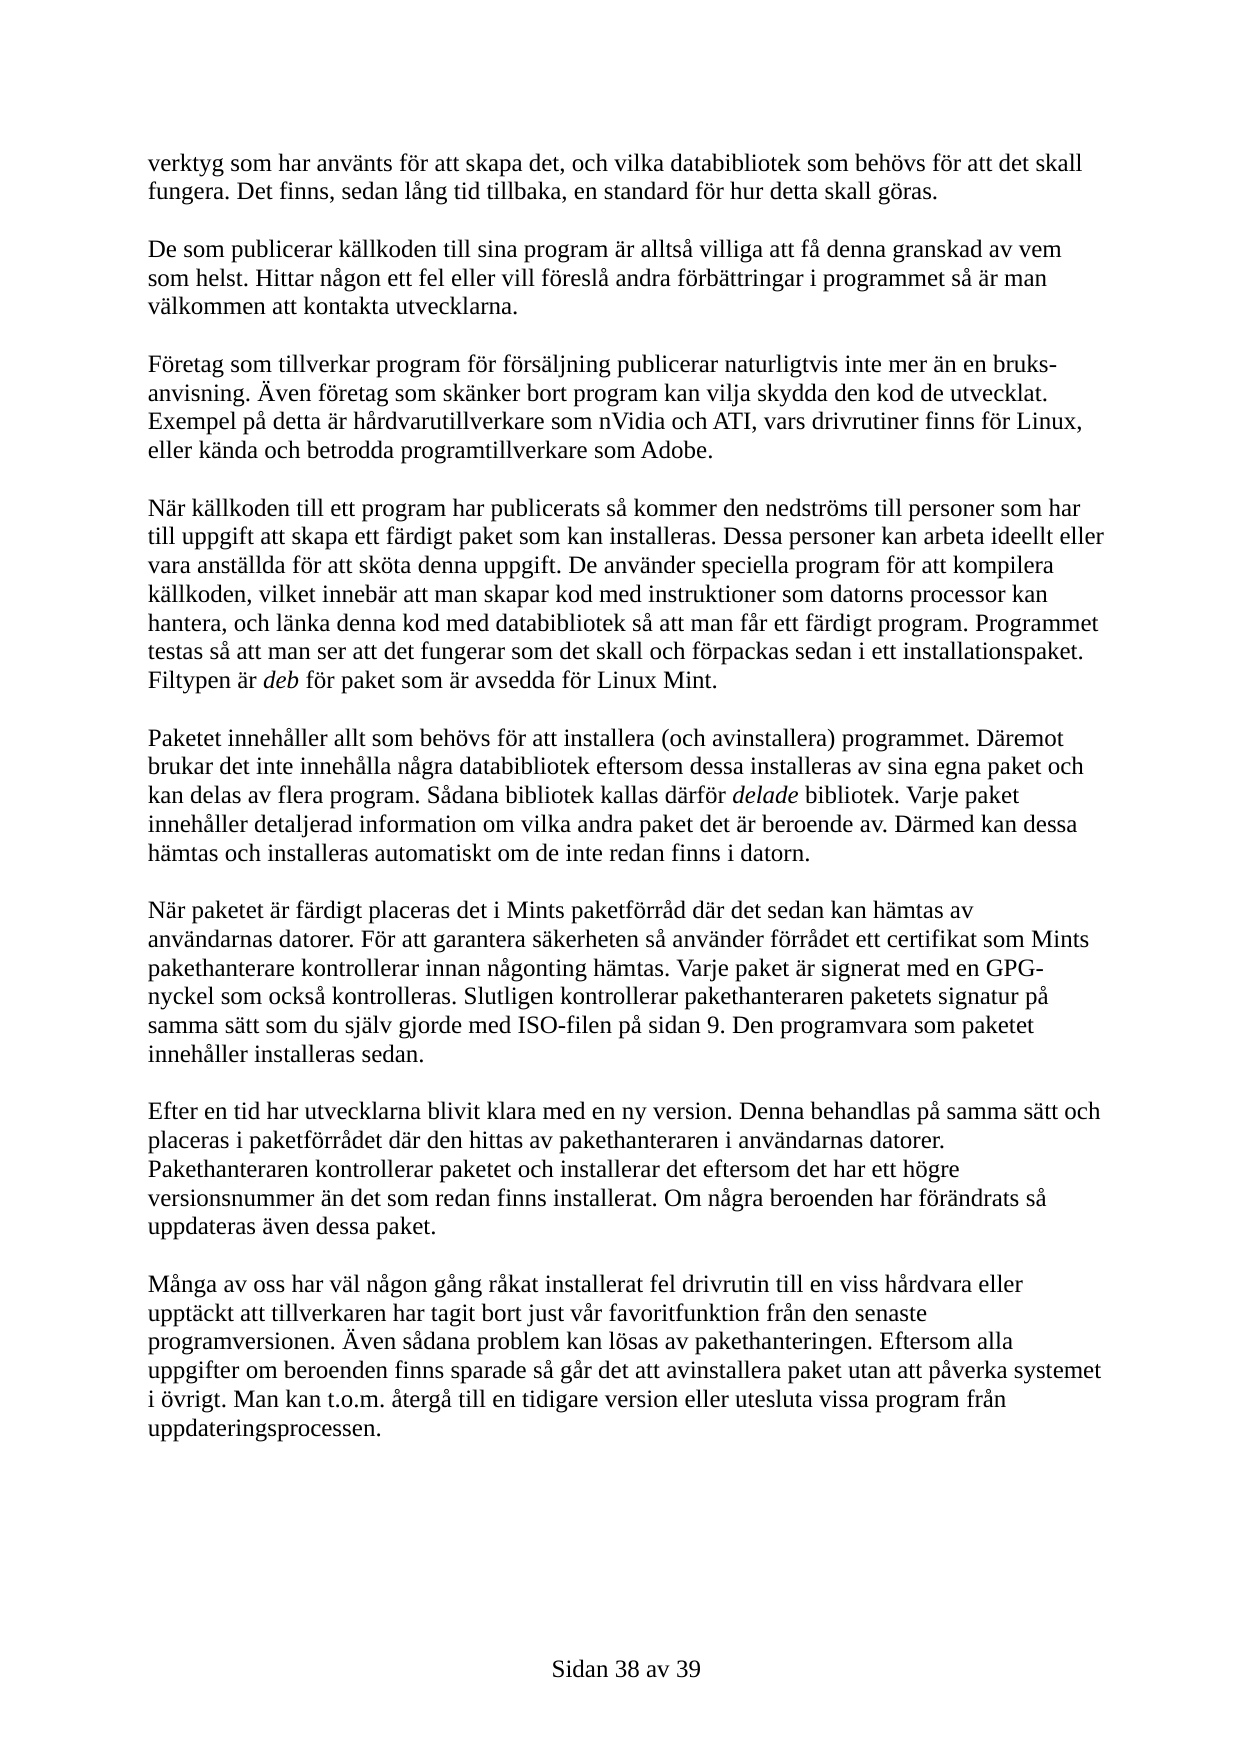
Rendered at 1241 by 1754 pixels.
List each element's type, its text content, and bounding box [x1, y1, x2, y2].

text verktyg som har använts för att skapa det, och vilka databibliotek som behövs för att det skall fungera. Det finns, sedan lång tid tillbaka, en standard för hur detta skall göras. [148, 148, 1104, 205]
text Paketet innehåller allt som behövs för att installera (och avinstallera) programmet. Däremot brukar det inte innehålla några databibliotek eftersom dessa installeras av sina egna paket och kan delas av flera program. Sådana bibliotek kallas därför delade bibliotek. Varje paket innehåller detaljerad information om vilka andra paket det är beroende av. Därmed kan dessa hämtas och installeras automatiskt om de inte redan finns i datorn. [148, 723, 1104, 866]
text Företag som tillverkar program för försäljning publicerar naturligtvis inte mer än en bruks­anvisning. Även företag som skänker bort program kan vilja skydda den kod de utvecklat. Exempel på detta är hårdvarutillverkare som nVidia och ATI, vars drivrutiner finns för Linux, eller kända och betrodda programtillverkare som Adobe. [148, 349, 1104, 464]
text Många av oss har väl någon gång råkat installerat fel drivrutin till en viss hårdvara eller upptäckt att tillverkaren har tagit bort just vår favoritfunktion från den senaste programversionen. Även sådana problem kan lösas av pakethanteringen. Eftersom alla uppgifter om beroenden finns sparade så går det att avinstallera paket utan att påverka systemet i övrigt. Man kan t.o.m. återgå till en tidigare version eller utesluta vissa program från uppdateringsprocessen. [148, 1269, 1104, 1441]
text De som publicerar källkoden till sina program är alltså villiga att få denna granskad av vem som helst. Hittar någon ett fel eller vill föreslå andra förbättringar i programmet så är man välkommen att kontakta utvecklarna. [148, 234, 1104, 320]
text Efter en tid har utvecklarna blivit klara med en ny version. Denna behandlas på samma sätt och placeras i paketförrådet där den hittas av pakethanteraren i användarnas datorer. Pakethanteraren kontrollerar paketet och installerar det eftersom det har ett högre versionsnummer än det som redan finns installerat. Om några beroenden har förändrats så uppdateras även dessa paket. [148, 1096, 1104, 1240]
text När källkoden till ett program har publicerats så kommer den nedströms till personer som har till uppgift att skapa ett färdigt paket som kan installeras. Dessa personer kan arbeta ideellt eller vara anställda för att sköta denna uppgift. De använder speciella program för att kompilera källkoden, vilket innebär att man skapar kod med instruktioner som datorns processor kan hantera, och länka denna kod med databibliotek så att man får ett färdigt program. Programmet testas så att man ser att det fungerar som det skall och förpackas sedan i ett installationspaket. Filtypen är deb för paket som är avsedda för Linux Mint. [148, 493, 1104, 694]
text När paketet är färdigt placeras det i Mints paketförråd där det sedan kan hämtas av användarnas datorer. För att garantera säkerheten så använder förrådet ett certifikat som Mints pakethanterare kontrollerar innan någonting hämtas. Varje paket är signerat med en GPG-nyckel som också kontrolleras. Slutligen kontrollerar pakethanteraren paketets signatur på samma sätt som du själv gjorde med ISO-filen på sidan 9. Den programvara som paketet innehåller installeras sedan. [148, 895, 1104, 1068]
